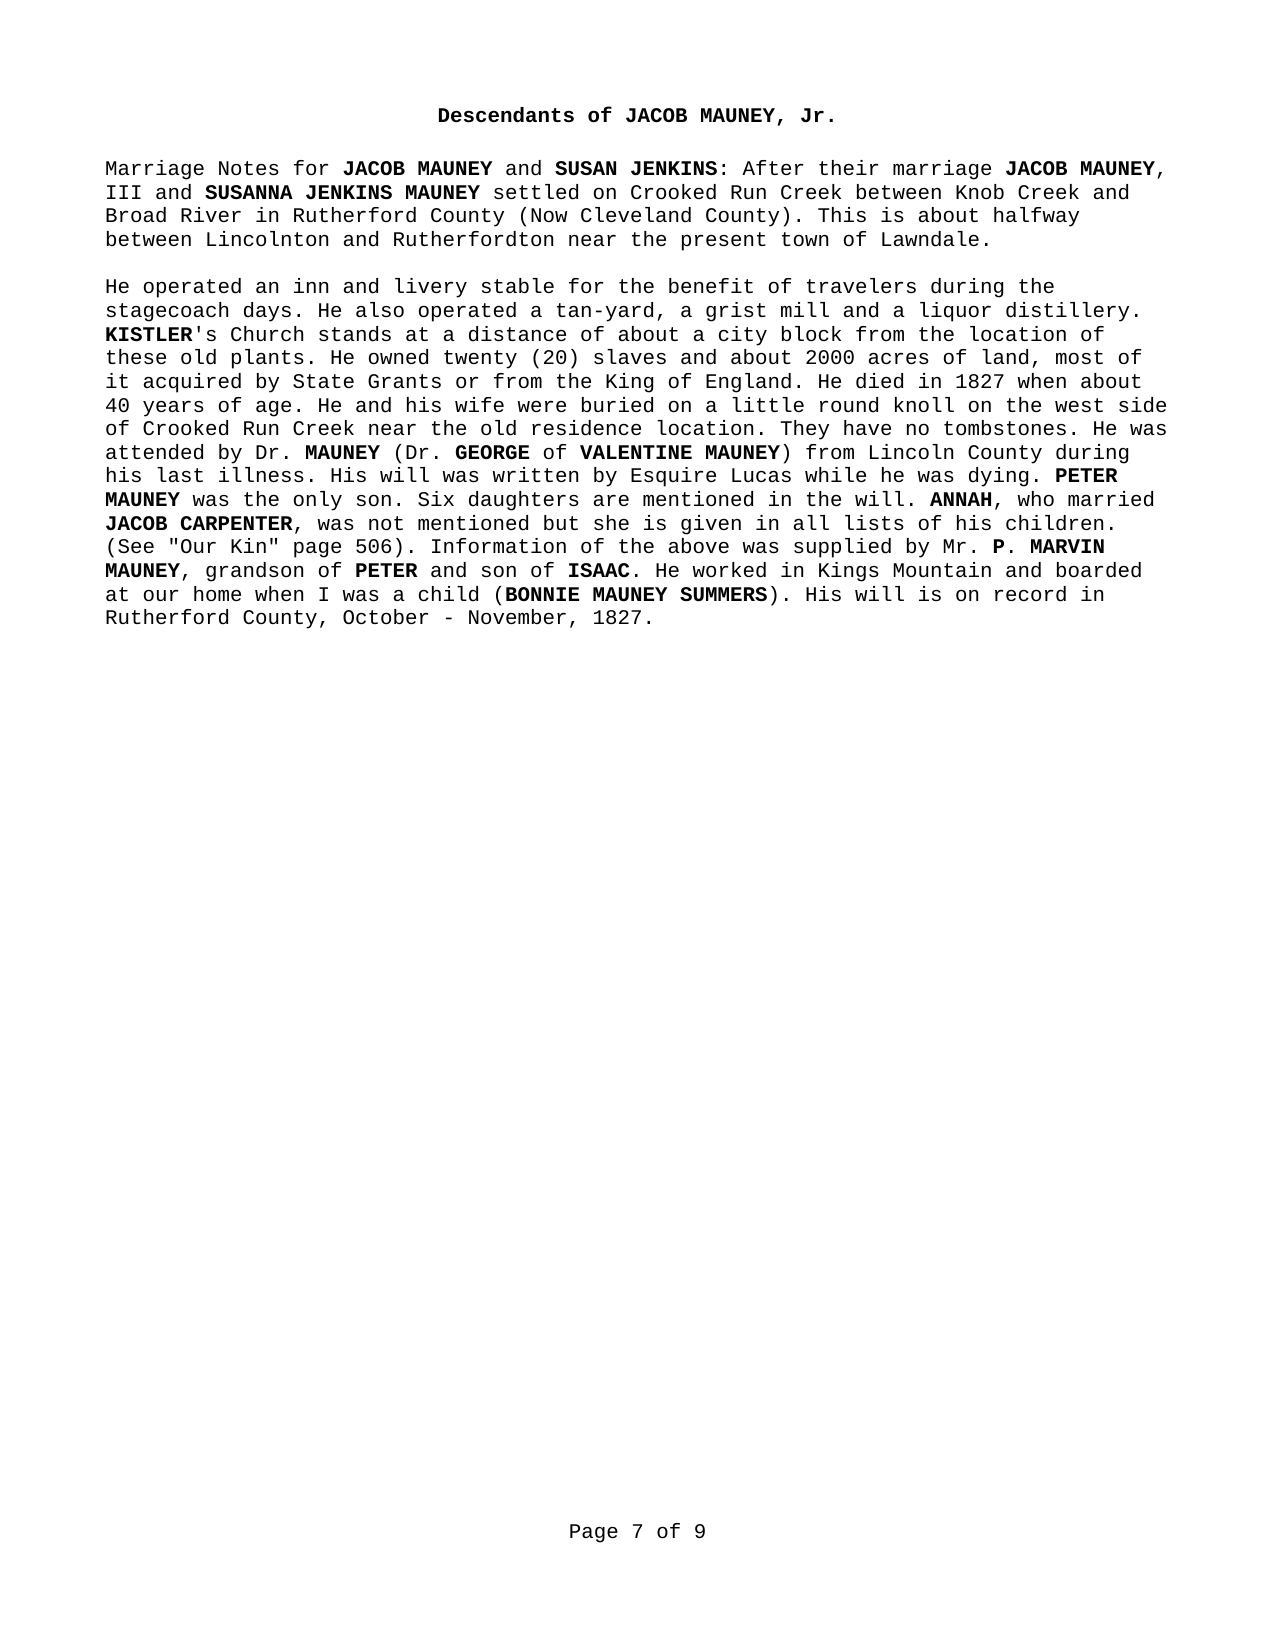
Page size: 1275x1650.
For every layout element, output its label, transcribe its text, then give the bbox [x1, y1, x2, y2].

text Marriage Notes for JACOB MAUNEY and SUSAN JENKINS: After their marriage JACOB MAUNEY, III and Susanna JENKINS MAUNEY settled on Crooked Run Creek between Knob Creek and Broad River in Rutherford County (Now Cleveland County). This is about halfway between Lincolnton and Rutherfordton near the present town of Lawndale. [105, 158, 1170, 253]
text He operated an inn and livery stable for the benefit of travelers during the stagecoach days. He also operated a tan-yard, a grist mill and a liquor distillery. KISTLER's Church stands at a distance of about a city block from the location of these old plants. He owned twenty (20) slaves and about 2000 acres of land, most of it acquired by State Grants or from the King of England. He died in 1827 when about 40 years of age. He and his wife were buried on a little round knoll on the west side of Crooked Run Creek near the old residence location. They have no tombstones. He was attended by Dr. MAUNEY (Dr. George of Valentine MAUNEY) from Lincoln County during his last illness. His will was written by Esquire Lucas while he was dying. PETER MAUNEY was the only son. Six daughters are mentioned in the will. ANNAH, who married JACOB CARPENTER, was not mentioned but she is given in all lists of his children. (See "Our Kin" page 506). Information of the above was supplied by Mr. P. Marvin MAUNEY, grandson of PETER and son of ISAAC. He worked in Kings Mountain and boarded at our home when I was a child (Bonnie MAUNEY Summers). His will is on record in Rutherford County, October - November, 1827. [105, 276, 1170, 631]
